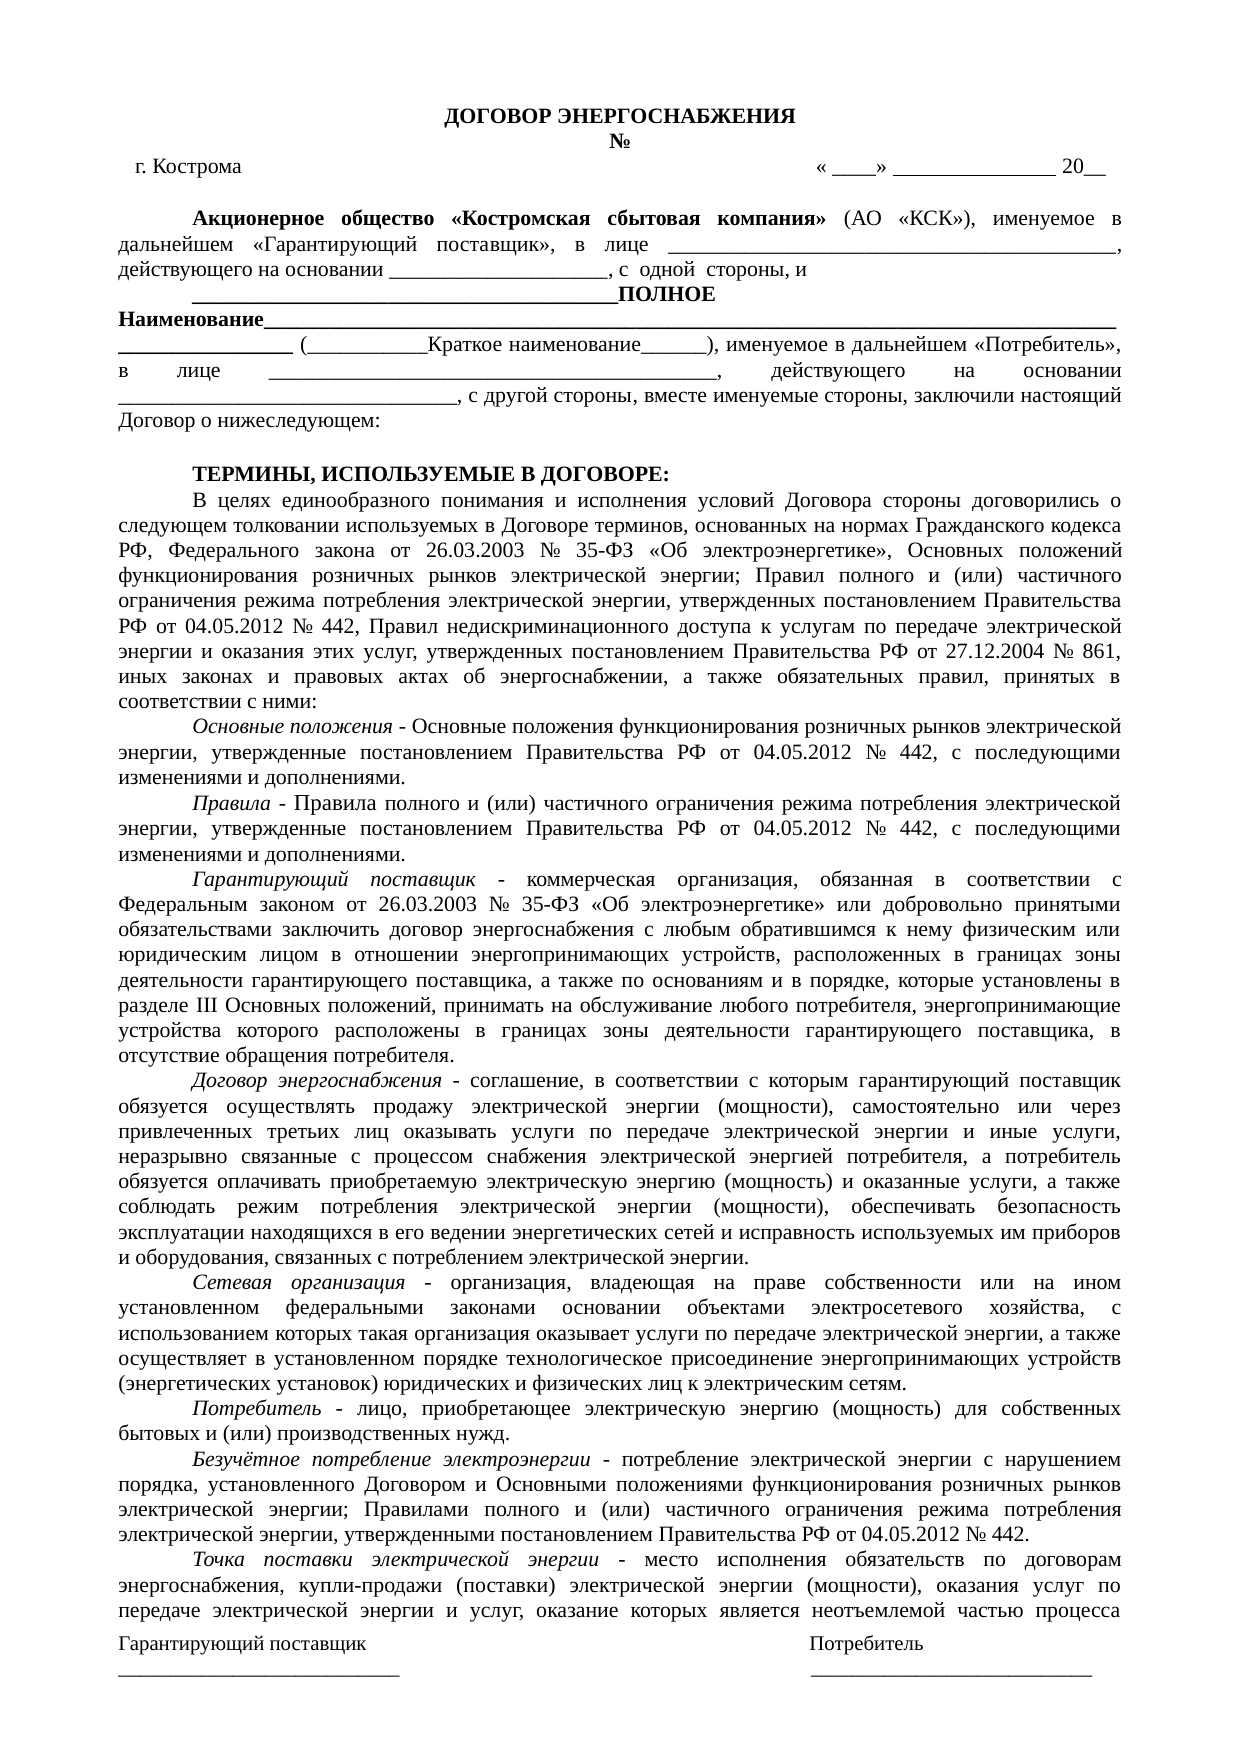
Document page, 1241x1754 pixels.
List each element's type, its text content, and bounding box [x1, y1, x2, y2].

text Безучётное потребление электроэнергии - потребление электрической энергии с нарушением порядка, установленного Договором и Основными положениями функционирования розничных рынков электрической энергии; Правилами полного и (или) частичного ограничения режима потребления электрической энергии, утвержденными постановлением Правительства РФ от 04.05.2012 № 442. [118, 1446, 1122, 1546]
text _______________________________________ПОЛНОЕ Наименование______________________________________________________________________________________________ (___________Краткое наименование______), именуемое в дальнейшем «Потребитель», в лице _________________________________________, действующего на основании _______________________________, с другой стороны, вместе именуемые стороны, заключили настоящий Договор о нижеследующем: [118, 281, 1122, 432]
text г. Кострома « ____» 20__ [118, 153, 1122, 179]
text ДОГОВОР ЭНЕРГОСНАБЖЕНИЯ [118, 103, 1122, 128]
text ТЕРМИНЫ, ИСПОЛЬЗУЕМЫЕ В ДОГОВОРЕ: [118, 460, 1122, 487]
text В целях единообразного понимания и исполнения условий Договора стороны договорились о следующем толковании используемых в Договоре терминов, основанных на нормах Гражданского кодекса РФ, Федерального закона от 26.03.2003 № 35-ФЗ «Об электроэнергетике», Основных положений функционирования розничных рынков электрической энергии; Правил полного и (или) частичного ограничения режима потребления электрической энергии, утвержденных постановлением Правительства РФ от 04.05.2012 № 442, Правил недискриминационного доступа к услугам по передаче электрической энергии и оказания этих услуг, утвержденных постановлением Правительства РФ от 27.12.2004 № 861, иных законах и правовых актах об энергоснабжении, а также обязательных правил, принятых в соответствии с ними: [118, 487, 1122, 713]
text № [118, 128, 1122, 153]
text Гарантирующий поставщик - коммерческая организация, обязанная в соответствии с Федеральным законом от 26.03.2003 № 35-ФЗ «Об электроэнергетике» или добровольно принятыми обязательствами заключить договор энергоснабжения с любым обратившимся к нему физическим или юридическим лицом в отношении энергопринимающих устройств, расположенных в границах зоны деятельности гарантирующего поставщика, а также по основаниям и в порядке, которые установлены в разделе III Основных положений, принимать на обслуживание любого потребителя, энергопринимающие устройства которого расположены в границах зоны деятельности гарантирующего поставщика, в отсутствие обращения потребителя. [118, 866, 1122, 1067]
text Точка поставки электрической энергии - место исполнения обязательств по договорам энергоснабжения, купли-продажи (поставки) электрической энергии (мощности), оказания услуг по передаче электрической энергии и услуг, оказание которых является неотъемлемой частью процесса [118, 1546, 1122, 1622]
text Основные положения - Основные положения функционирования розничных рынков электрической энергии, утвержденные постановлением Правительства РФ от 04.05.2012 № 442, с последующими изменениями и дополнениями. [118, 713, 1122, 789]
text Потребитель ‑ лицо, приобретающее электрическую энергию (мощность) для собственных бытовых и (или) производственных нужд. [118, 1395, 1122, 1446]
text Сетевая организация - организация, владеющая на праве собственности или на ином установленном федеральными законами основании объектами электросетевого хозяйства, с использованием которых такая организация оказывает услуги по передаче электрической энергии, а также осуществляет в установленном порядке технологическое присоединение энергопринимающих устройств (энергетических установок) юридических и физических лиц к электрическим сетям. [118, 1269, 1122, 1395]
text Договор энергоснабжения - соглашение, в соответствии с которым гарантирующий поставщик обязуется осуществлять продажу электрической энергии (мощности), самостоятельно или через привлеченных третьих лиц оказывать услуги по передаче электрической энергии и иные услуги, неразрывно связанные с процессом снабжения электрической энергией потребителя, а потребитель обязуется оплачивать приобретаемую электрическую энергию (мощность) и оказанные услуги, а также соблюдать режим потребления электрической энергии (мощности), обеспечивать безопасность эксплуатации находящихся в его ведении энергетических сетей и исправность используемых им приборов и оборудования, связанных с потреблением электрической энергии. [118, 1067, 1122, 1269]
text Правила - Правила полного и (или) частичного ограничения режима потребления электрической энергии, утвержденные постановлением Правительства РФ от 04.05.2012 № 442, с последующими изменениями и дополнениями. [118, 789, 1122, 866]
text Акционерное общество «Костромская сбытовая компания» (АО «КСК»), именуемое в дальнейшем «Гарантирующий поставщик», в лице _________________________________________, действующего на основании ____________________, с одной стороны, и [118, 205, 1122, 281]
